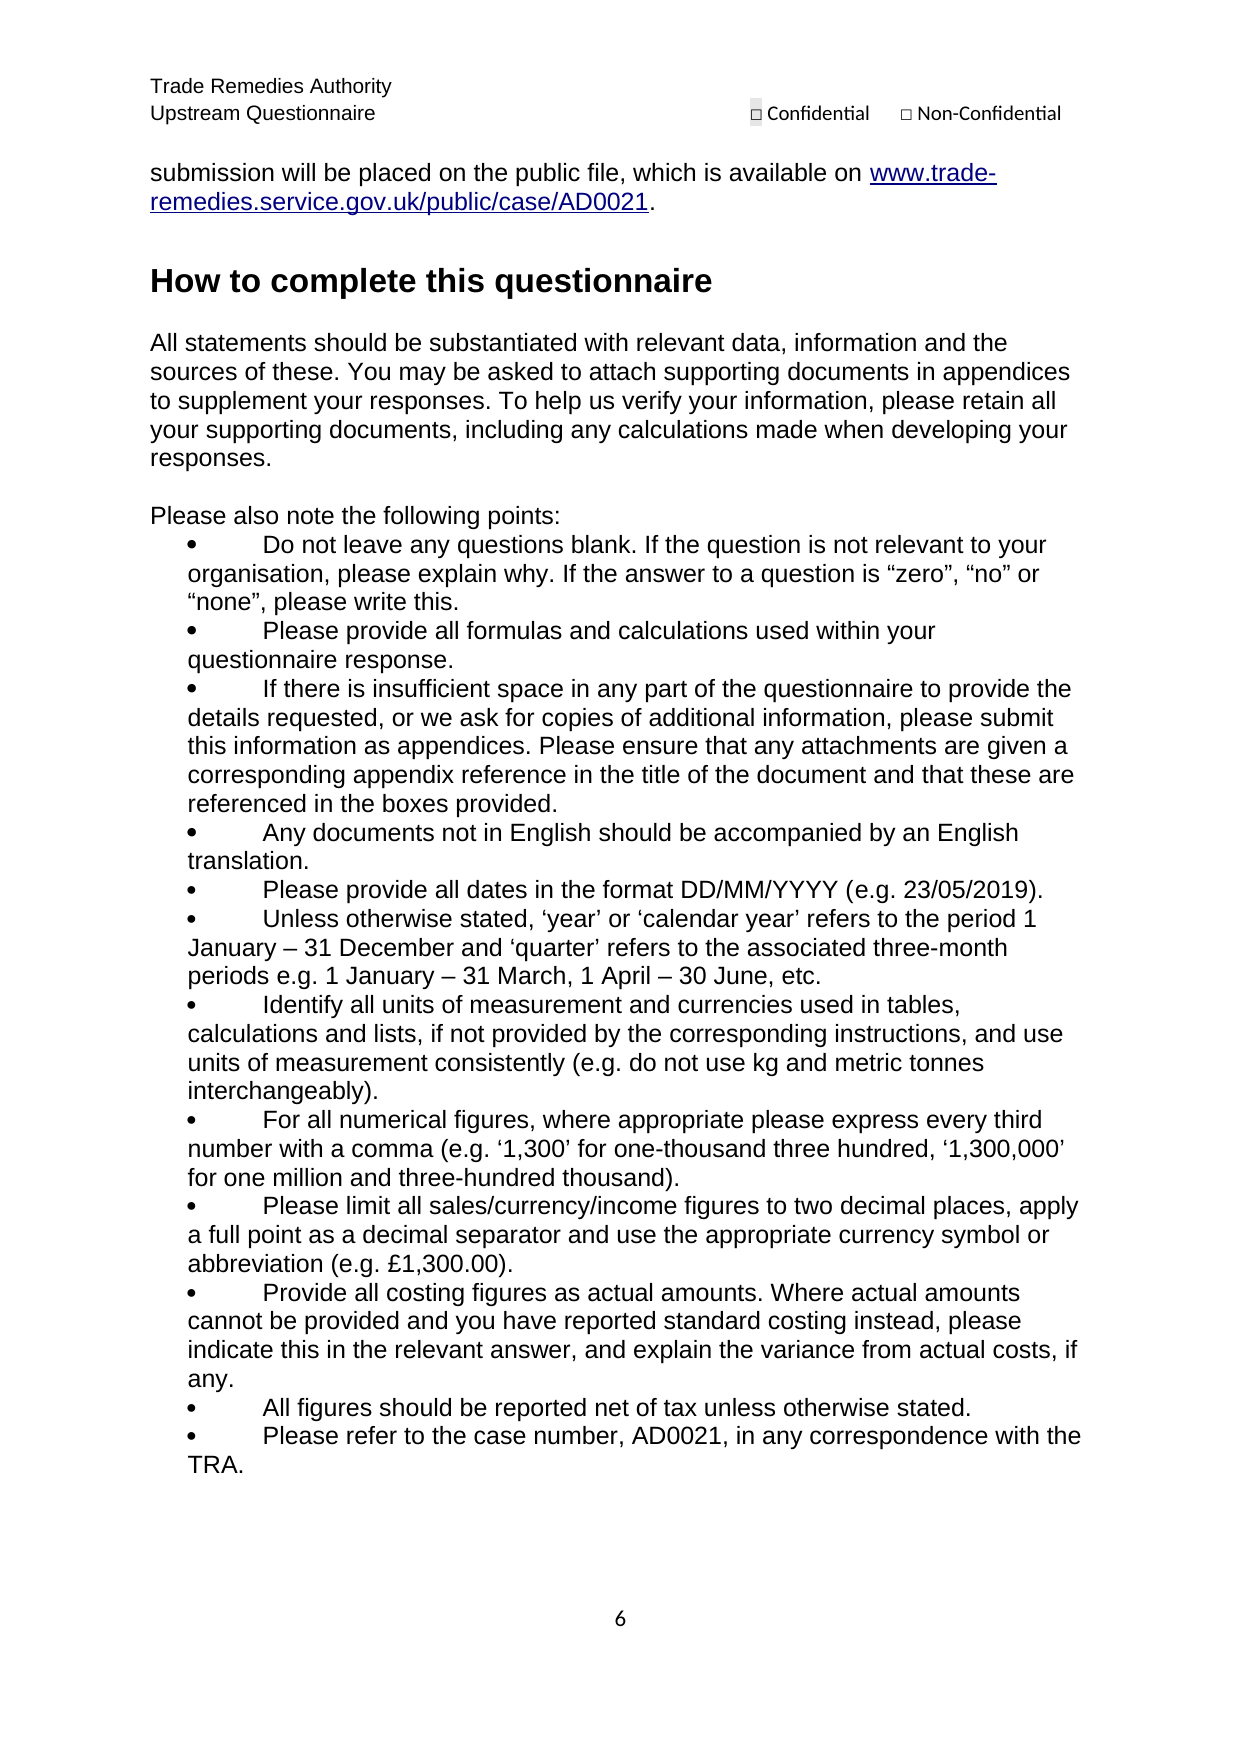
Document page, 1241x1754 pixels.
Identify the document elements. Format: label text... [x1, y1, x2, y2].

subtitle How to complete this questionnaire [150, 261, 1090, 300]
list Please limit all sales/currency/income figures to two decimal places, apply a full point as a decimal separator and use the appropriate currency symbol or abbreviation (e.g. £1,300.00). [187, 1191, 1090, 1278]
list Please provide all formulas and calculations used within your questionnaire response. [187, 616, 1090, 674]
list Please provide all dates in the format DD/MM/YYYY (e.g. 23/05/2019). [187, 875, 1090, 904]
list Any documents not in English should be accompanied by an English translation. [187, 817, 1090, 875]
list Provide all costing figures as actual amounts. Where actual amounts cannot be provided and you have reported standard costing instead, please indicate this in the relevant answer, and explain the variance from actual costs, if any. [187, 1278, 1090, 1393]
list Do not leave any questions blank. If the question is not relevant to your organisation, please explain why. If the answer to a question is “zero”, “no” or “none”, please write this. [187, 530, 1090, 616]
text Please also note the following points: [150, 501, 1090, 530]
list Identify all units of measurement and currencies used in tables, calculations and lists, if not provided by the corresponding instructions, and use units of measurement consistently (e.g. do not use kg and metric tonnes interchangeably). [187, 990, 1090, 1105]
list If there is insufficient space in any part of the questionnaire to provide the details requested, or we ask for copies of additional information, please submit this information as appendices. Please ensure that any attachments are given a corresponding appendix reference in the title of the document and that these are referenced in the boxes provided. [187, 674, 1090, 817]
list Unless otherwise stated, ‘year’ or ‘calendar year’ refers to the period 1 January – 31 December and ‘quarter’ refers to the associated three-month periods e.g. 1 January – 31 March, 1 April – 30 June, etc. [187, 904, 1090, 990]
list For all numerical figures, where appropriate please express every third number with a comma (e.g. ‘1,300’ for one-thousand three hundred, ‘1,300,000’ for one million and three-hundred thousand). [187, 1105, 1090, 1191]
list Please refer to the case number, AD0021, in any correspondence with the TRA. [187, 1421, 1090, 1479]
list All figures should be reported net of tax unless otherwise stated. [187, 1393, 1090, 1421]
text All statements should be substantiated with relevant data, information and the sources of these. You may be asked to attach supporting documents in appendices to supplement your responses. To help us verify your information, please retain all your supporting documents, including any calculations made when developing your responses. [150, 328, 1090, 472]
text submission will be placed on the public file, which is available on www.trade-remedies.service.gov.uk/public/case/AD0021. [150, 158, 1090, 216]
